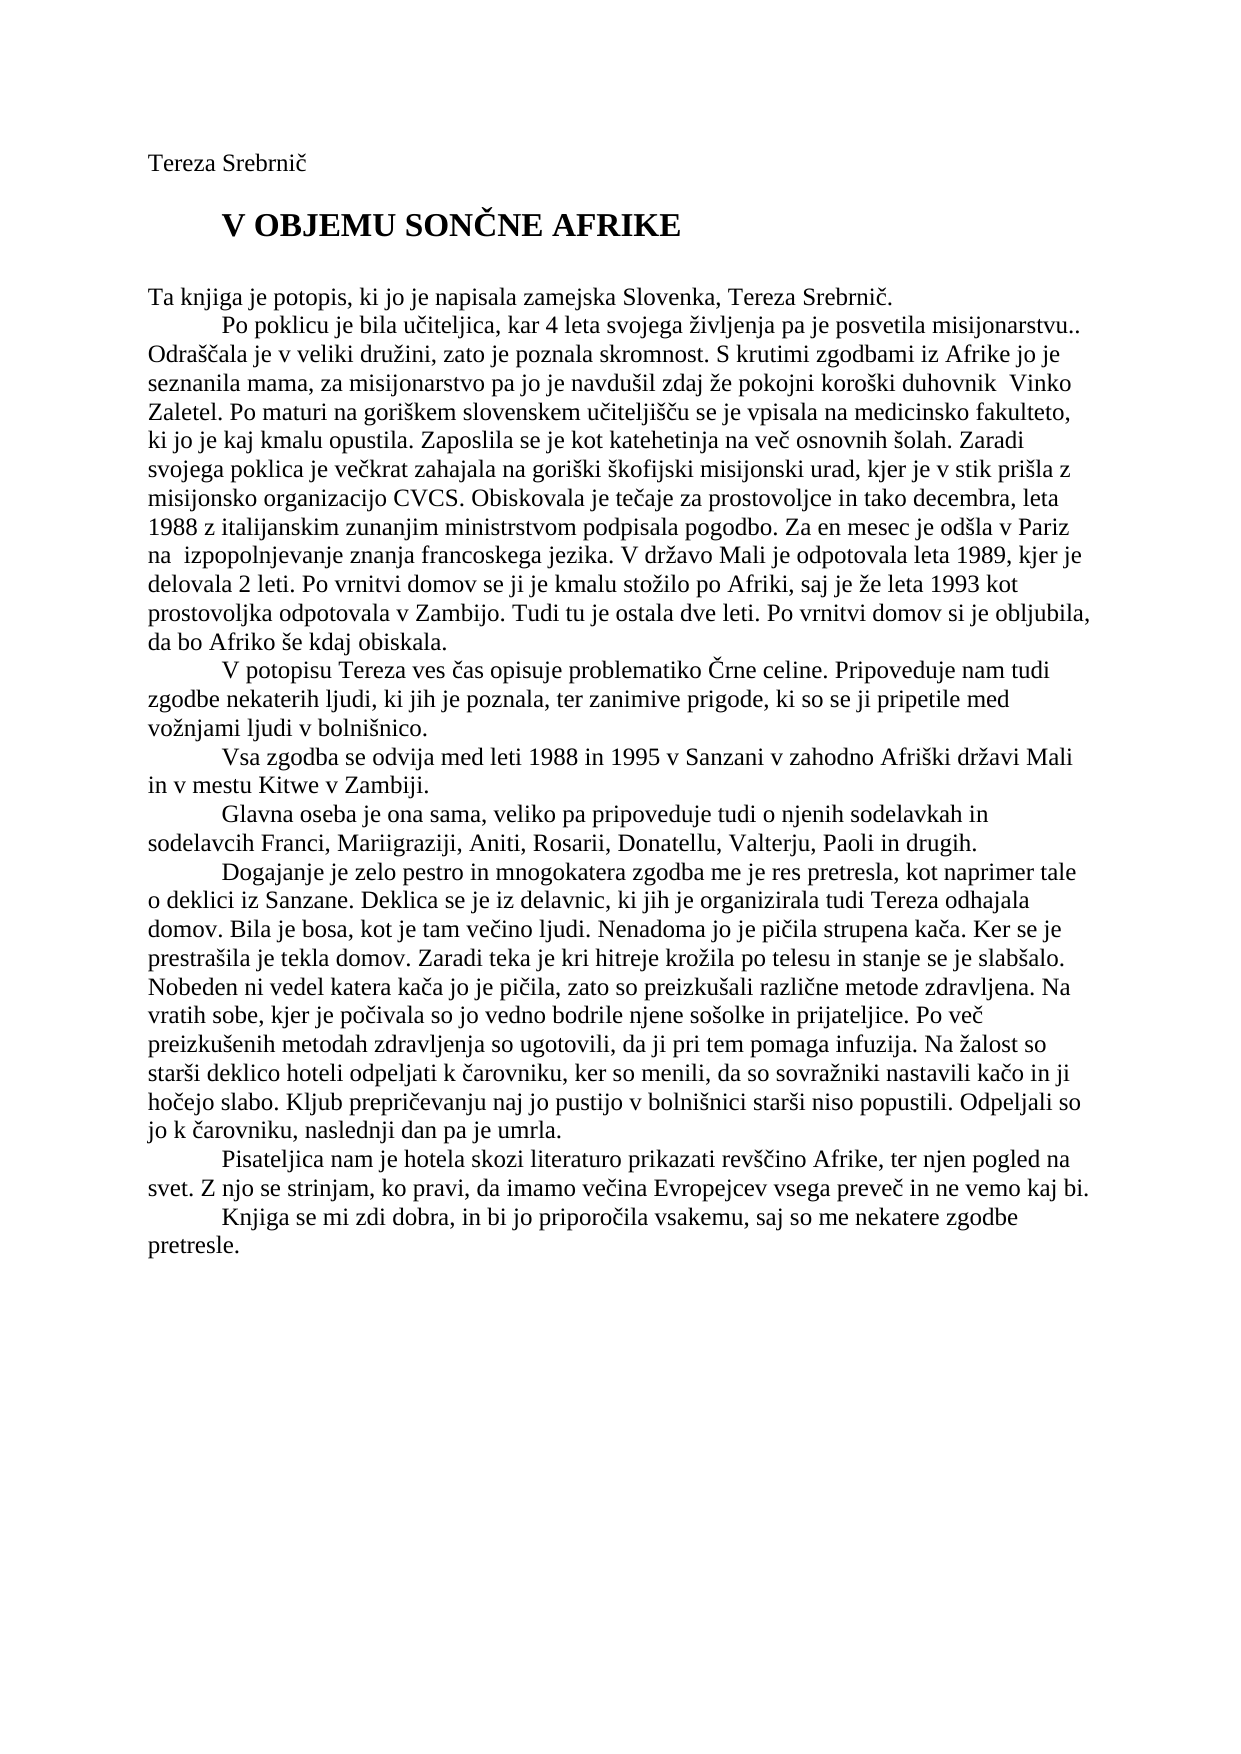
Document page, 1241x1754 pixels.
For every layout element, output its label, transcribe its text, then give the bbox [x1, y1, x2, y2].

text Pisateljica nam je hotela skozi literaturo prikazati revščino Afrike, ter njen pogled na svet. Z njo se strinjam, ko pravi, da imamo večina Evropejcev vsega preveč in ne vemo kaj bi. Knjiga se mi zdi dobra, in bi jo priporočila vsakemu, saj so me nekatere zgodbe pretresle. [148, 1144, 1093, 1259]
text Ta knjiga je potopis, ki jo je napisala zamejska Slovenka, Tereza Srebrnič. [148, 282, 1093, 311]
text Po poklicu je bila učiteljica, kar 4 leta svojega življenja pa je posvetila misijonarstvu.. Odraščala je v veliki družini, zato je poznala skromnost. S krutimi zgodbami iz Afrike jo je seznanila mama, za misijonarstvo pa jo je navdušil zdaj že pokojni koroški duhovnik Vinko Zaletel. Po maturi na goriškem slovenskem učiteljišču se je vpisala na medicinsko fakulteto, ki jo je kaj kmalu opustila. Zaposlila se je kot katehetinja na več osnovnih šolah. Zaradi svojega poklica je večkrat zahajala na goriški škofijski misijonski urad, kjer je v stik prišla z misijonsko organizacijo CVCS. Obiskovala je tečaje za prostovoljce in tako decembra, leta 1988 z italijanskim zunanjim ministrstvom podpisala pogodbo. Za en mesec je odšla v Pariz na izpopolnjevanje znanja francoskega jezika. V državo Mali je odpotovala leta 1989, kjer je delovala 2 leti. Po vrnitvi domov se ji je kmalu stožilo po Afriki, saj je že leta 1993 kot prostovoljka odpotovala v Zambijo. Tudi tu je ostala dve leti. Po vrnitvi domov si je obljubila, da bo Afriko še kdaj obiskala. [148, 311, 1093, 656]
text Tereza Srebrnič [148, 148, 1093, 176]
text V potopisu Tereza ves čas opisuje problematiko Črne celine. Pripoveduje nam tudi zgodbe nekaterih ljudi, ki jih je poznala, ter zanimive prigode, ki so se ji pripetile med vožnjami ljudi v bolnišnico. [148, 656, 1093, 742]
text Glavna oseba je ona sama, veliko pa pripoveduje tudi o njenih sodelavkah in sodelavcih Franci, Mariigraziji, Aniti, Rosarii, Donatellu, Valterju, Paoli in drugih. [148, 799, 1093, 857]
text Vsa zgodba se odvija med leti 1988 in 1995 v Sanzani v zahodno Afriški državi Mali in v mestu Kitwe v Zambiji. [148, 742, 1093, 799]
text Dogajanje je zelo pestro in mnogokatera zgodba me je res pretresla, kot naprimer tale o deklici iz Sanzane. Deklica se je iz delavnic, ki jih je organizirala tudi Tereza odhajala domov. Bila je bosa, kot je tam večino ljudi. Nenadoma jo je pičila strupena kača. Ker se je prestrašila je tekla domov. Zaradi teka je kri hitreje krožila po telesu in stanje se je slabšalo. Nobeden ni vedel katera kača jo je pičila, zato so preizkušali različne metode zdravljena. Na vratih sobe, kjer je počivala so jo vedno bodrile njene sošolke in prijateljice. Po več preizkušenih metodah zdravljenja so ugotovili, da ji pri tem pomaga infuzija. Na žalost so starši deklico hoteli odpeljati k čarovniku, ker so menili, da so sovražniki nastavili kačo in ji hočejo slabo. Kljub prepričevanju naj jo pustijo v bolnišnici starši niso popustili. Odpeljali so jo k čarovniku, naslednji dan pa je umrla. [148, 857, 1093, 1144]
text V OBJEMU SONČNE AFRIKE [148, 205, 1093, 243]
